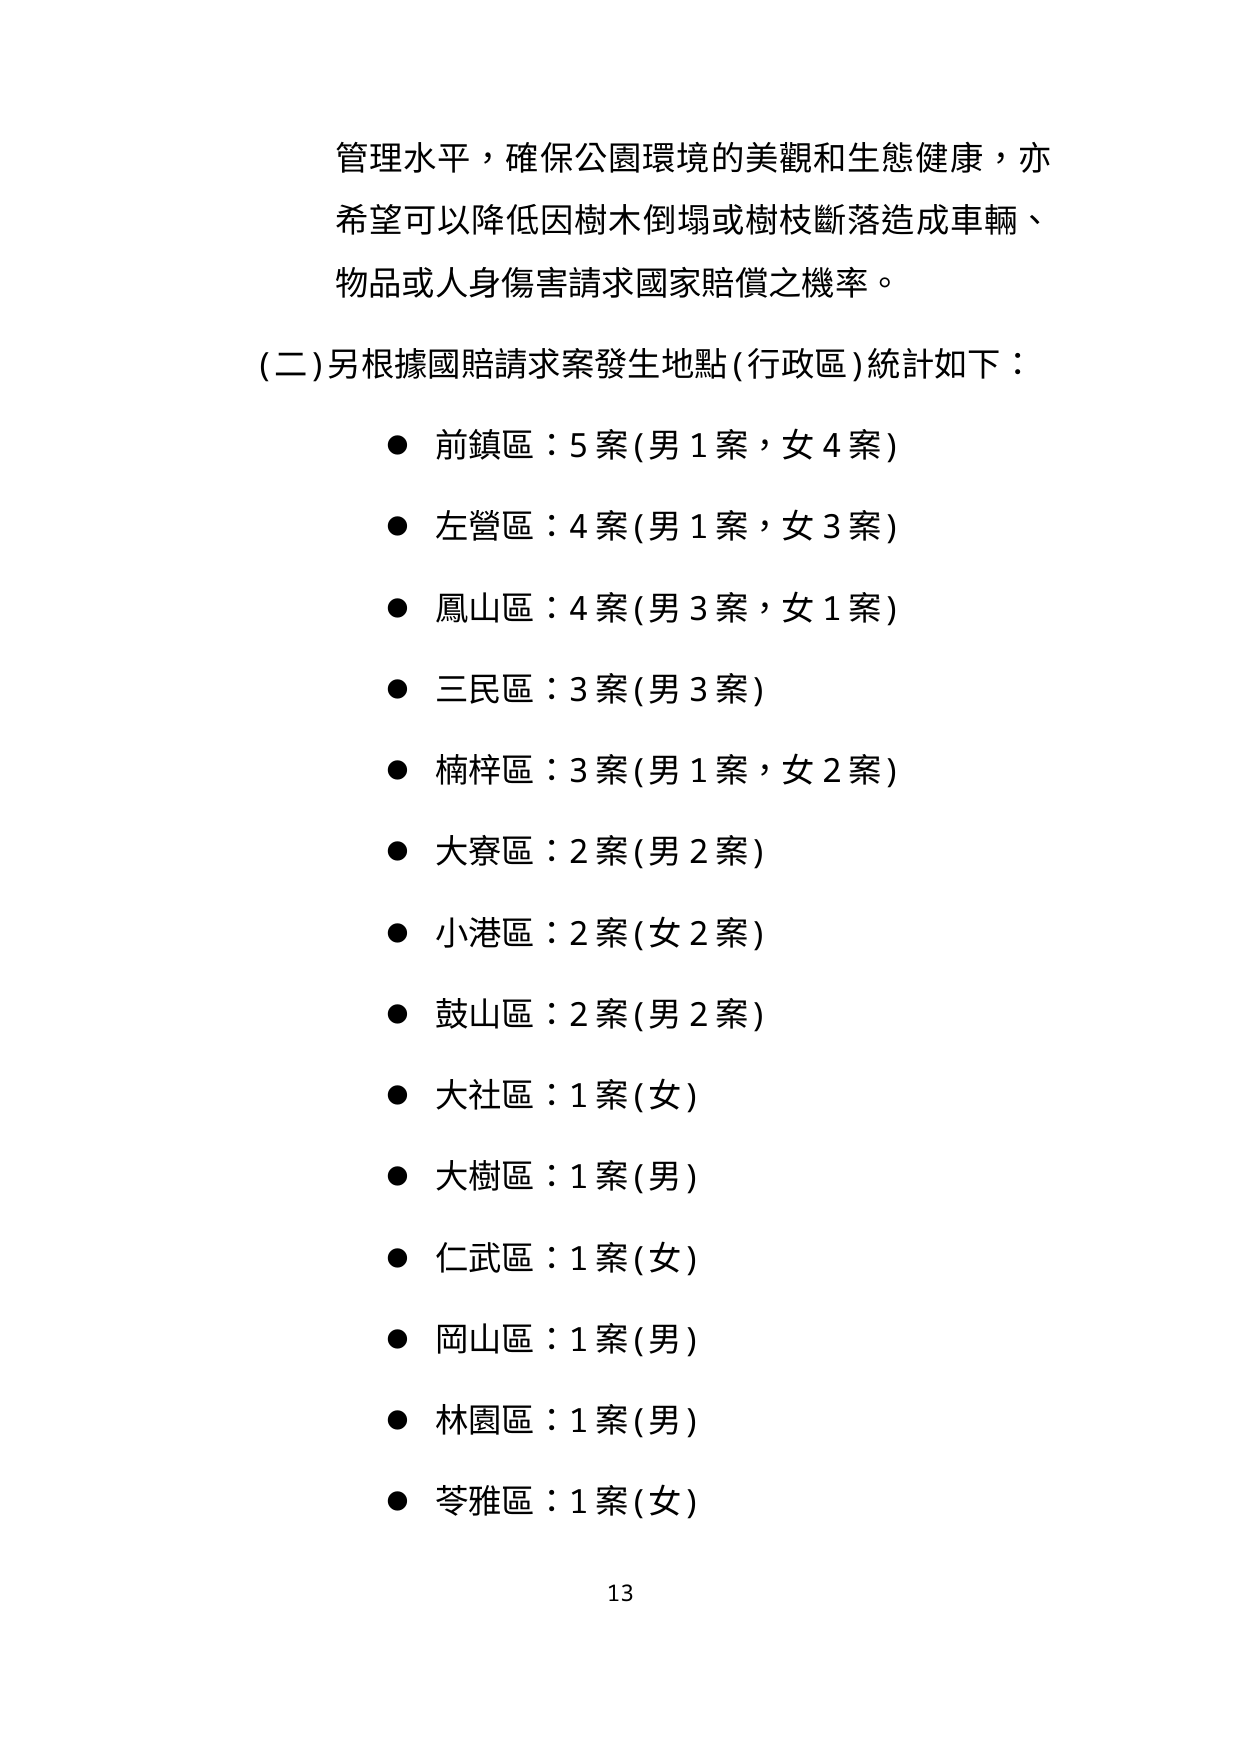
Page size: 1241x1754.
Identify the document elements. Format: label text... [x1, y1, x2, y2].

list 仁武區：1案(女) [385, 1214, 1053, 1276]
list 左營區：4案(男1案，女3案) [385, 483, 1053, 545]
list 大寮區：2案(男2案) [385, 808, 1053, 870]
list 林園區：1案(男) [385, 1376, 1053, 1439]
text (二)另根據國賠請求案發生地點(行政區)統計如下： [187, 320, 1053, 383]
list 鳳山區：4案(男3案，女1案) [385, 564, 1053, 626]
list 三民區：3案(男3案) [385, 645, 1053, 708]
list 大樹區：1案(男) [385, 1133, 1053, 1195]
text 管理水平，確保公園環境的美觀和生態健康，亦希望可以降低因樹木倒塌或樹枝斷落造成車輛、物品或人身傷害請求國家賠償之機率。 [335, 114, 1053, 301]
list 前鎮區：5案(男1案，女4案) [385, 401, 1053, 464]
list 大社區：1案(女) [385, 1051, 1053, 1114]
list 苓雅區：1案(女) [385, 1458, 1053, 1520]
list 岡山區：1案(男) [385, 1295, 1053, 1358]
list 楠梓區：3案(男1案，女2案) [385, 726, 1053, 789]
list 鼓山區：2案(男2案) [385, 970, 1053, 1033]
list 小港區：2案(女2案) [385, 889, 1053, 951]
